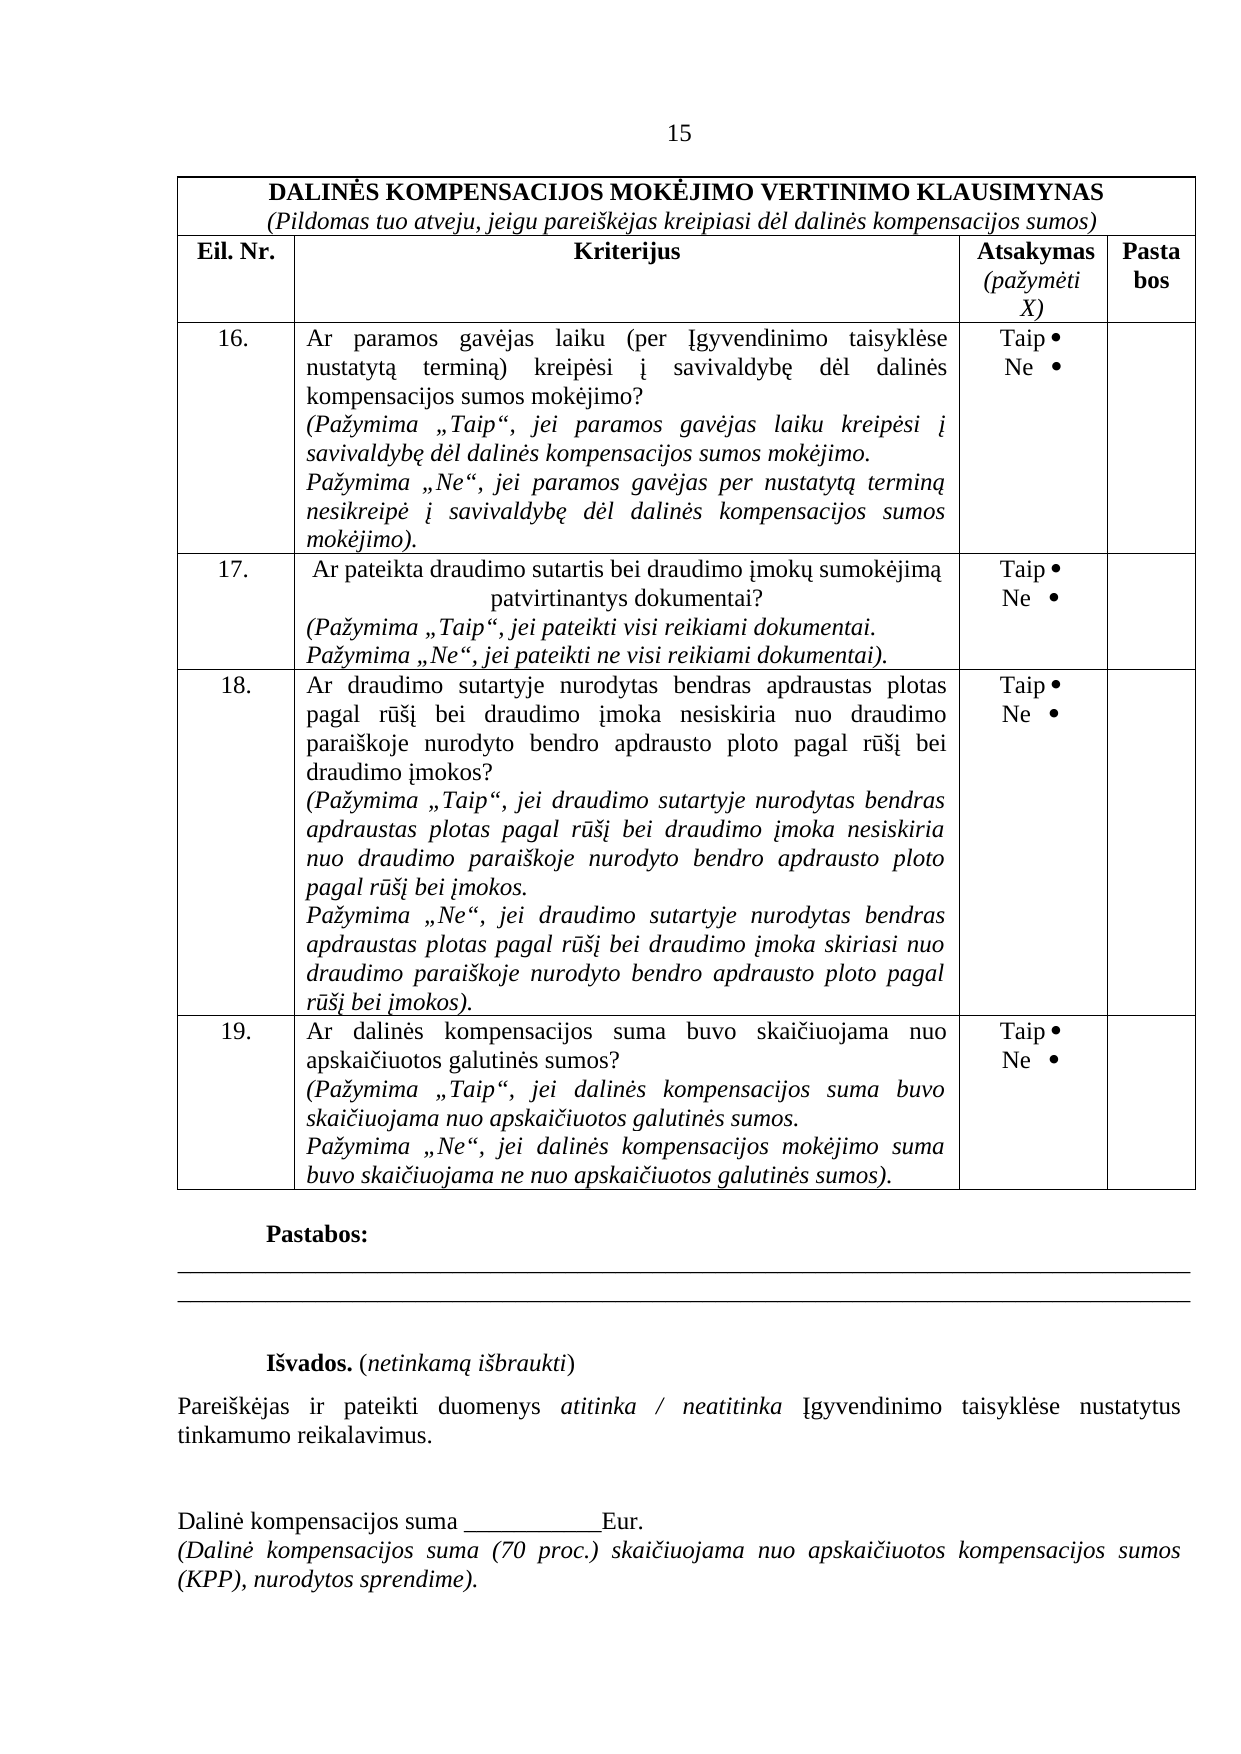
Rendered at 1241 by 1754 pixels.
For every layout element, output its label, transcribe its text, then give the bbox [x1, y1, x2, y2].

table_cell Eil. Nr. [178, 236, 294, 322]
table_cell [1108, 670, 1195, 1015]
table_cell [1108, 1016, 1195, 1189]
text Pareiškėjas ir pateikti duomenys atitinka / neatitinka Įgyvendinimo taisyklėse nustatytus tinkamumo reikalavimus. [177, 1391, 1181, 1449]
table_cell Kriterijus [295, 236, 959, 322]
text Pastabos: [177, 1219, 1181, 1247]
table_cell Pastabos [1108, 236, 1195, 322]
text (Dalinė kompensacijos suma (70 proc.) skaičiuojama nuo apskaičiuotos kompensacijos sumos (KPP), nurodytos sprendime). [177, 1535, 1184, 1592]
table_cell Taip  Ne  [960, 554, 1107, 669]
table_cell Taip  Ne  [960, 670, 1107, 1015]
table_cell [1108, 323, 1195, 553]
table_cell Ar pateikta draudimo sutartis bei draudimo įmokų sumokėjimą patvirtinantys dokumentai? (Pažymima „Taip“, jei pateikti visi reikiami dokumentai. Pažymima „Ne“, jei pateikti ne visi reikiami dokumentai). [295, 554, 959, 669]
table_cell Taip  Ne  [960, 323, 1107, 553]
table_cell 18. [178, 670, 294, 1015]
table_cell Ar paramos gavėjas laiku (per Įgyvendinimo taisyklėse nustatytą terminą) kreipėsi į savivaldybę dėl dalinės kompensacijos sumos mokėjimo? (Pažymima „Taip“, jei paramos gavėjas laiku kreipėsi į savivaldybę dėl dalinės kompensacijos sumos mokėjimo. Pažymima „Ne“, jei paramos gavėjas per nustatytą terminą nesikreipė į savivaldybę dėl dalinės kompensacijos sumos mokėjimo). [295, 323, 959, 553]
table_header DALINĖS KOMPENSACIJOS MOKĖJIMO VERTINIMO KLAUSIMYNAS (Pildomas tuo atveju, jeigu pareiškėjas kreipiasi dėl dalinės kompensacijos sumos) [178, 178, 1195, 235]
table_cell Atsakymas (pažymėti X) [960, 236, 1107, 322]
table_cell Ar draudimo sutartyje nurodytas bendras apdraustas plotas pagal rūšį bei draudimo įmoka nesiskiria nuo draudimo paraiškoje nurodyto bendro apdrausto ploto pagal rūšį bei draudimo įmokos? (Pažymima „Taip“, jei draudimo sutartyje nurodytas bendras apdraustas plotas pagal rūšį bei draudimo įmoka nesiskiria nuo draudimo paraiškoje nurodyto bendro apdrausto ploto pagal rūšį bei įmokos. Pažymima „Ne“, jei draudimo sutartyje nurodytas bendras apdraustas plotas pagal rūšį bei draudimo įmoka skiriasi nuo draudimo paraiškoje nurodyto bendro apdrausto ploto pagal rūšį bei įmokos). [295, 670, 959, 1015]
table_cell 16. [178, 323, 294, 553]
table_cell [1108, 554, 1195, 669]
text __________________________________________________________________________________________________________________________________________________________________ [177, 1247, 1191, 1305]
text Dalinė kompensacijos suma ___________Eur. [177, 1506, 1184, 1535]
table_cell 17. [178, 554, 294, 669]
text Išvados. (netinkamą išbraukti) [177, 1348, 1190, 1377]
table_cell 19. [178, 1016, 294, 1189]
table_cell Ar dalinės kompensacijos suma buvo skaičiuojama nuo apskaičiuotos galutinės sumos? (Pažymima „Taip“, jei dalinės kompensacijos suma buvo skaičiuojama nuo apskaičiuotos galutinės sumos. Pažymima „Ne“, jei dalinės kompensacijos mokėjimo suma buvo skaičiuojama ne nuo apskaičiuotos galutinės sumos). [295, 1016, 959, 1189]
table_cell Taip  Ne  [960, 1016, 1107, 1189]
